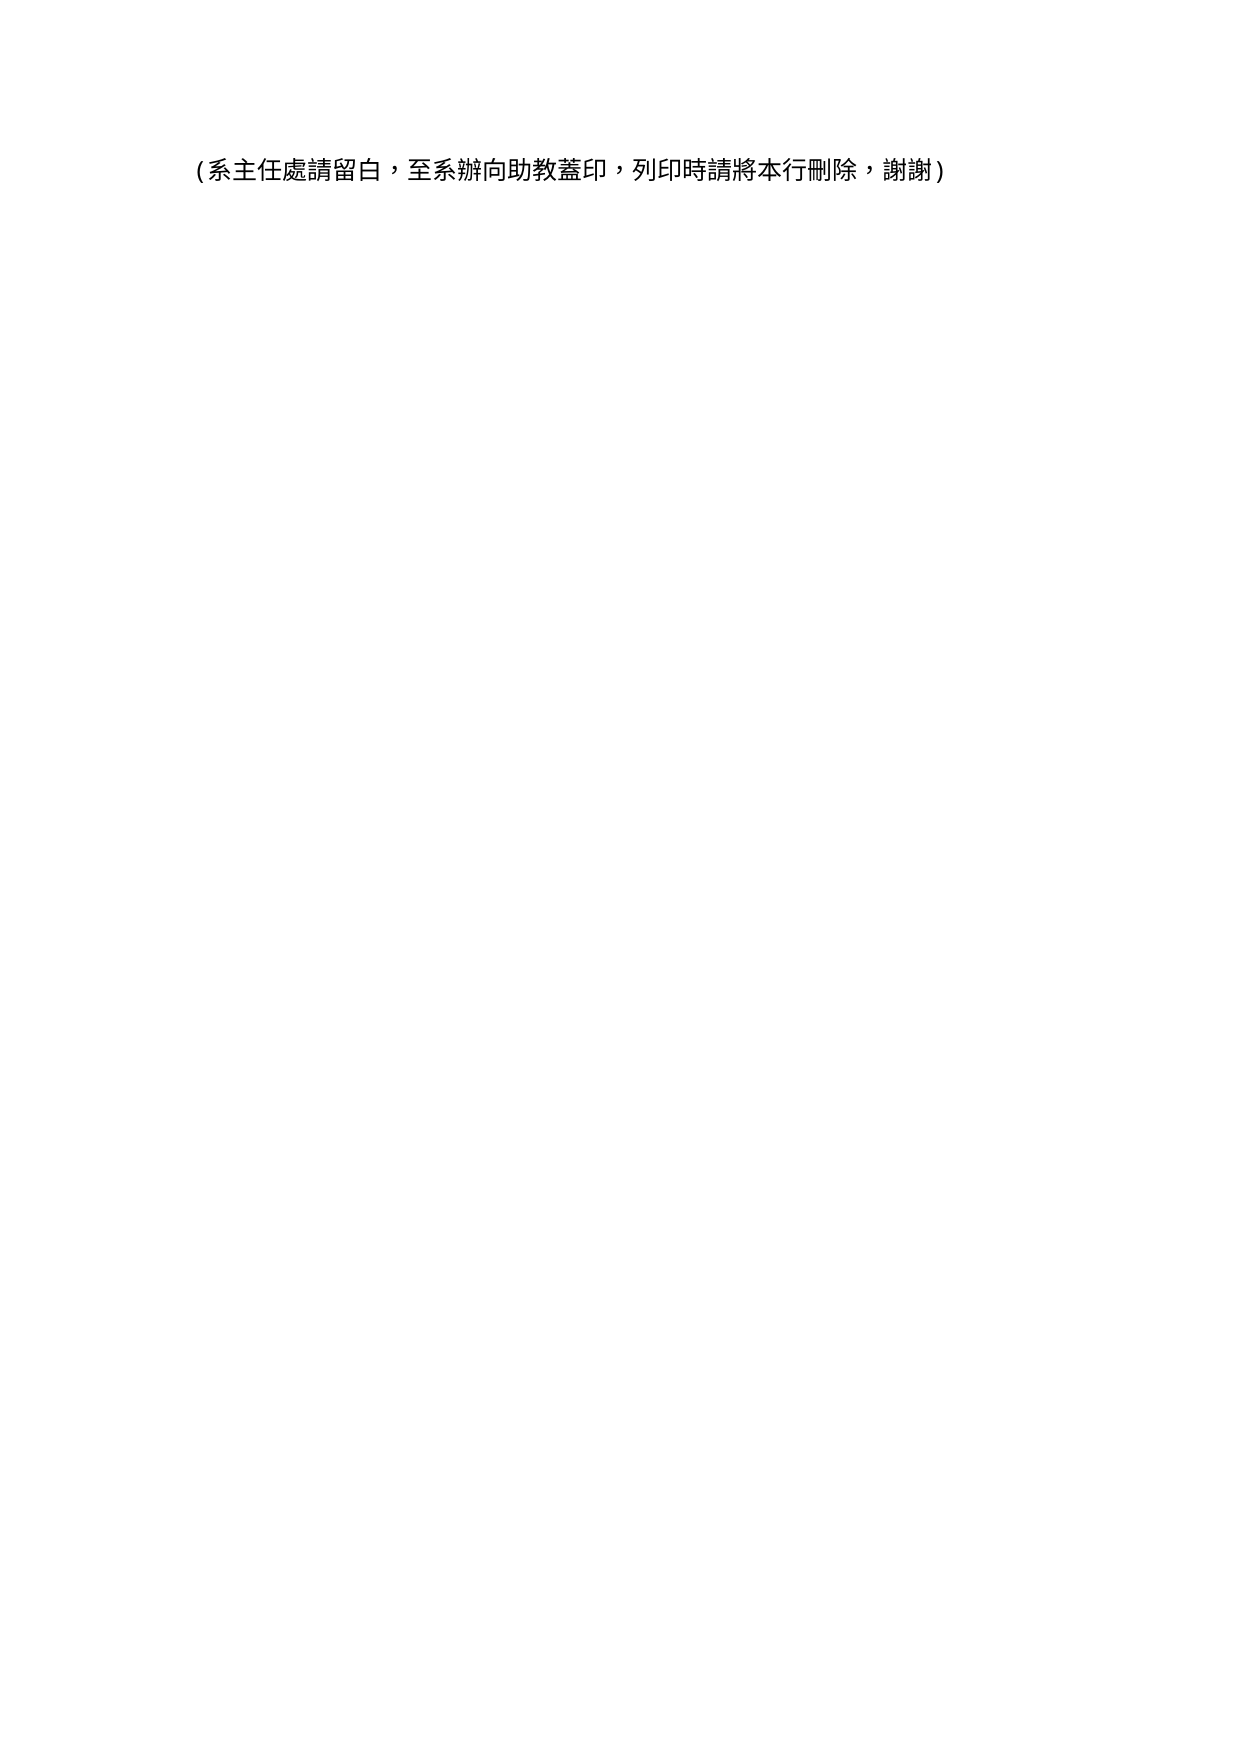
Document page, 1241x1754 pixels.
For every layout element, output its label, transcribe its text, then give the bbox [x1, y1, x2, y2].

text (系主任處請留白，至系辦向助教蓋印，列印時請將本行刪除，謝謝) [177, 127, 1063, 189]
